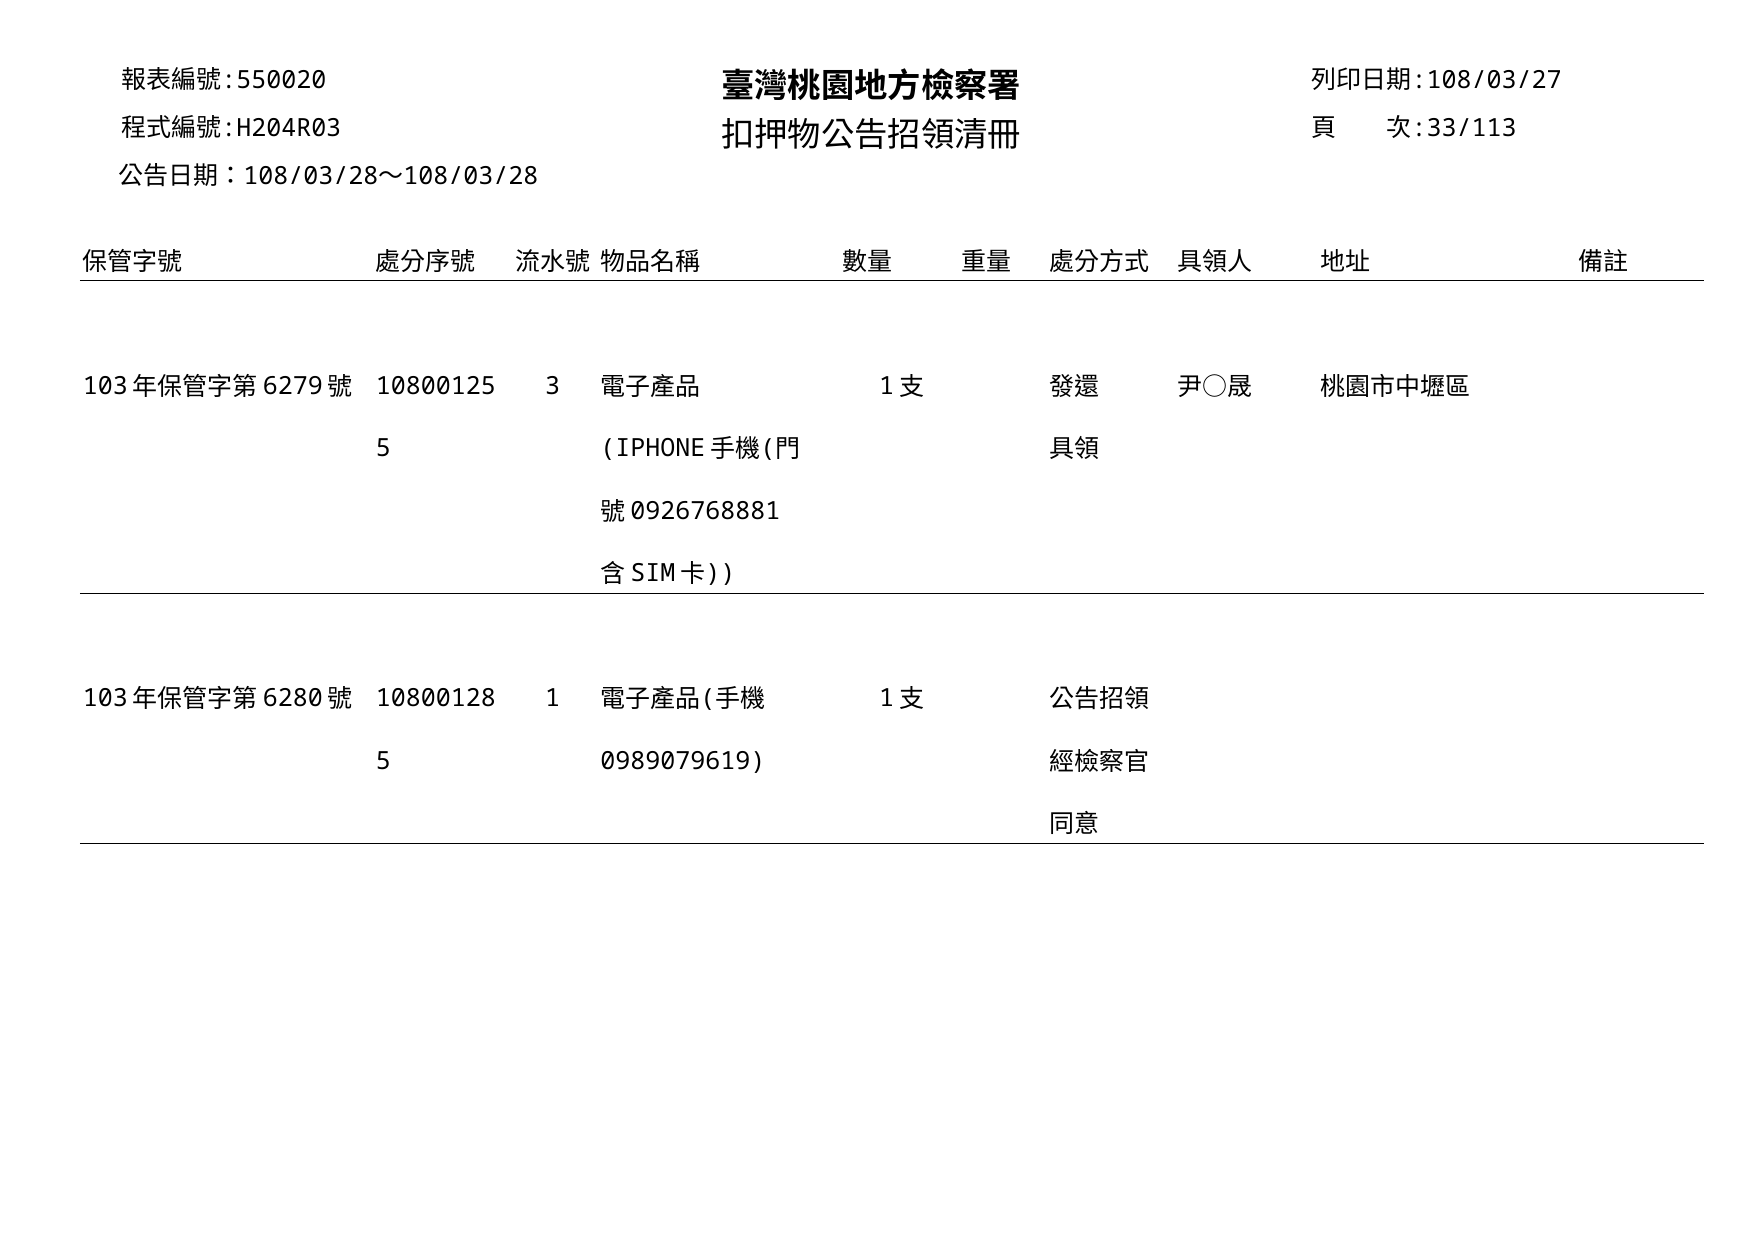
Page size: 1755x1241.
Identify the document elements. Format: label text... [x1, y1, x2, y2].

table_cell 3 [507, 281, 597, 593]
table_cell [927, 281, 1046, 593]
table_cell 尹○晟 [1175, 281, 1317, 593]
table_header 具領人 [1175, 218, 1317, 280]
table_cell [1317, 594, 1575, 843]
table_header 數量 [808, 218, 927, 280]
table_cell [1575, 594, 1704, 843]
table_header 保管字號 [80, 218, 373, 280]
table_cell 1 [507, 594, 597, 843]
table_cell 103年保管字第6279號 [80, 281, 373, 593]
table_cell [927, 594, 1046, 843]
table_cell 桃園市中壢區 [1317, 281, 1575, 593]
table_header 物品名稱 [597, 218, 807, 280]
table_cell 108001285 [373, 594, 507, 843]
table_header 備註 [1575, 218, 1704, 280]
table_cell 電子產品(手機0989079619) [597, 594, 807, 843]
table_cell 電子產品(IPHONE手機(門號0926768881含SIM卡)) [597, 281, 807, 593]
table_header 重量 [927, 218, 1046, 280]
table_header 流水號 [507, 218, 597, 280]
table_cell [1575, 281, 1704, 593]
table_cell 1支 [808, 281, 927, 593]
table_header 地址 [1317, 218, 1575, 280]
table_cell [1175, 594, 1317, 843]
table_header 處分序號 [373, 218, 507, 280]
table_cell 103年保管字第6280號 [80, 594, 373, 843]
table_cell 公告招領經檢察官同意 [1046, 594, 1175, 843]
table_cell 1支 [808, 594, 927, 843]
table_header 處分方式 [1046, 218, 1175, 280]
table_cell 發還 具領 [1046, 281, 1175, 593]
table_cell 108001255 [373, 281, 507, 593]
